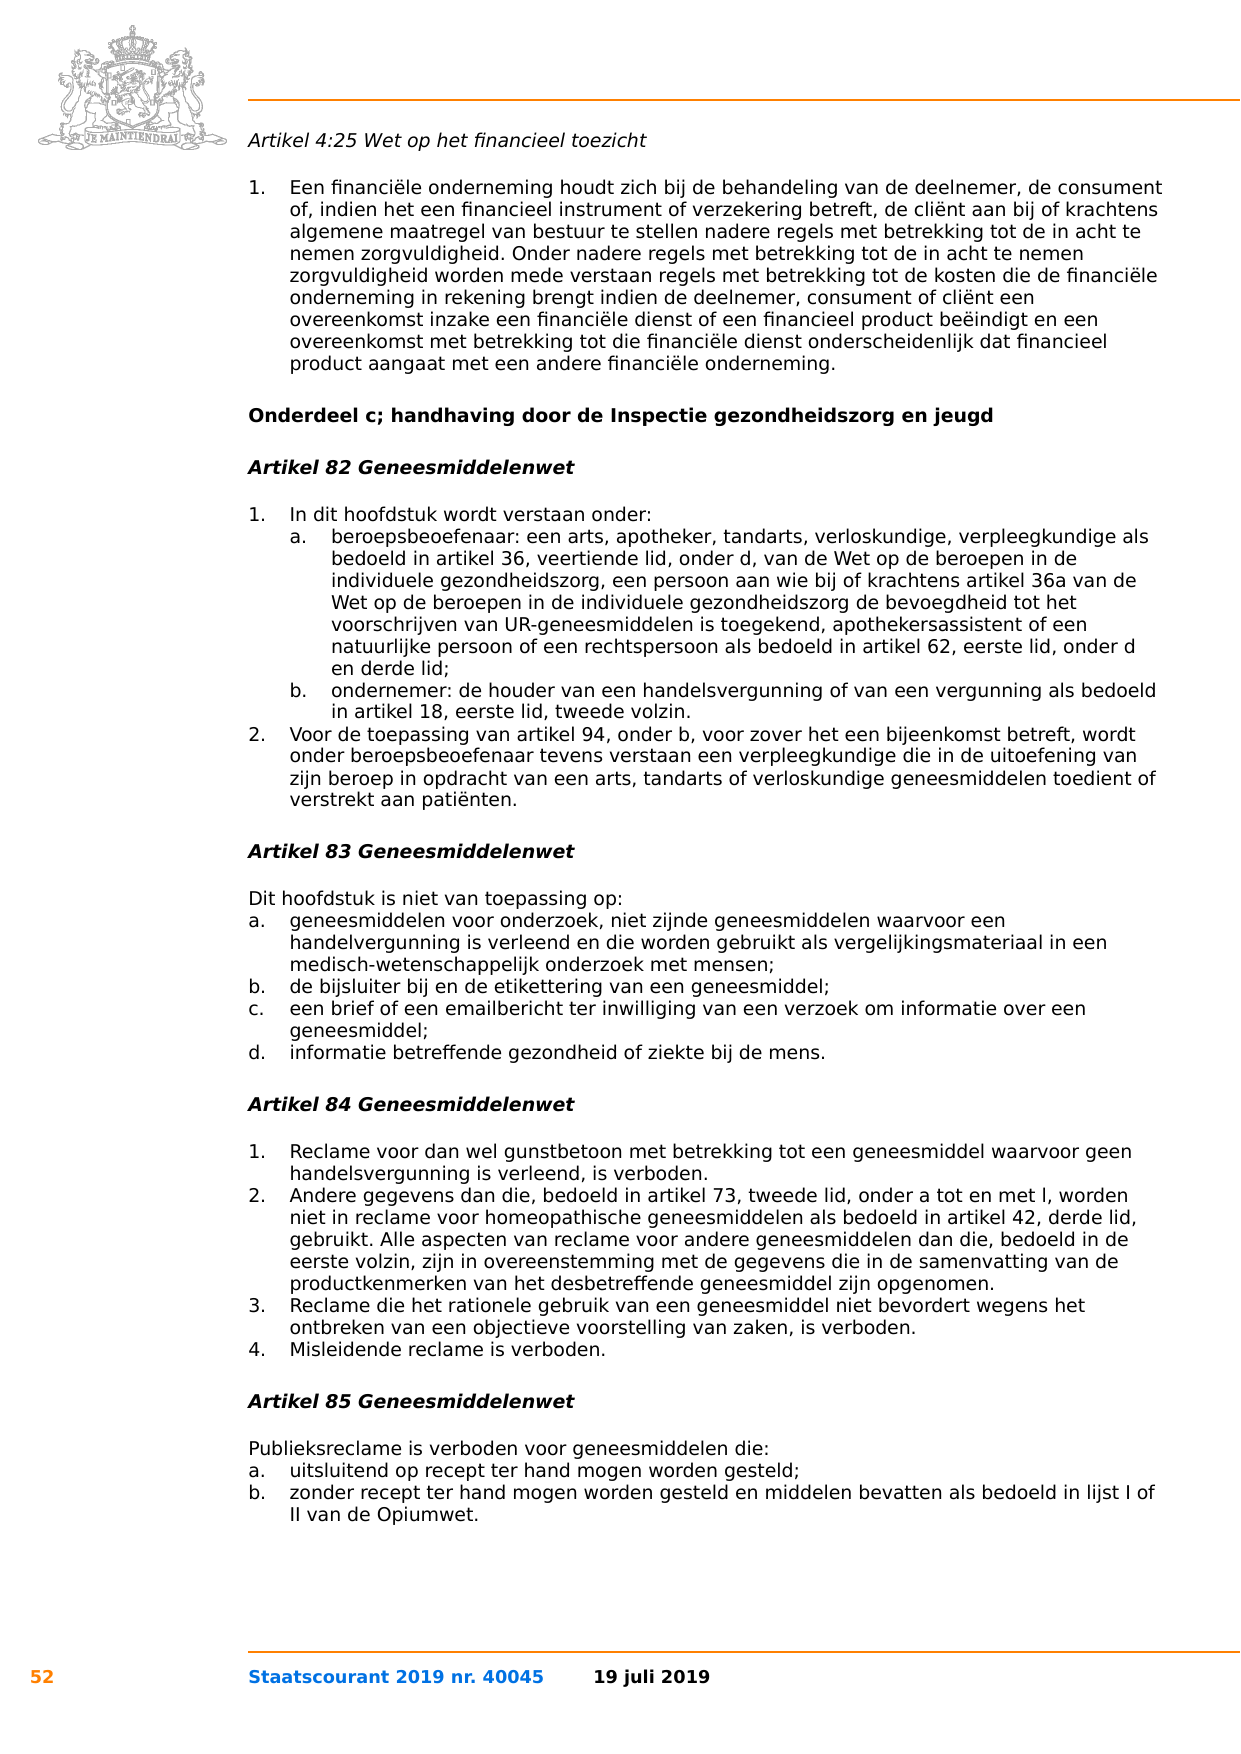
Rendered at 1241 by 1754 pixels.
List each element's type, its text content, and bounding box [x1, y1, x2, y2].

subtitle Onderdeel c; handhaving door de Inspectie gezondheidszorg en jeugd [248, 405, 1163, 427]
text 3. Reclame die het rationele gebruik van een geneesmiddel niet bevordert wegens het ontbreken van een objectieve voorstelling van zaken, is verboden. [248, 1295, 1163, 1339]
text 1. Reclame voor dan wel gunstbetoon met betrekking tot een geneesmiddel waarvoor geen handelsvergunning is verleend, is verboden. [248, 1141, 1163, 1185]
text b. ondernemer: de houder van een handelsvergunning of van een vergunning als bedoeld in artikel 18, eerste lid, tweede volzin. [289, 679, 1163, 723]
text a. geneesmiddelen voor onderzoek, niet zijnde geneesmiddelen waarvoor een handelvergunning is verleend en die worden gebruikt als vergelijkingsmateriaal in een medisch-wetenschappelijk onderzoek met mensen; [248, 910, 1163, 976]
text a. beroepsbeoefenaar: een arts, apotheker, tandarts, verloskundige, verpleegkundige als bedoeld in artikel 36, veertiende lid, onder d, van de Wet op de beroepen in de individuele gezondheidszorg, een persoon aan wie bij of krachtens artikel 36a van de Wet op de beroepen in de individuele gezondheidszorg de bevoegdheid tot het voorschrijven van UR-geneesmiddelen is toegekend, apothekersassistent of een natuurlijke persoon of een rechtspersoon als bedoeld in artikel 62, eerste lid, onder d en derde lid; [289, 526, 1163, 679]
subtitle Artikel 82 Geneesmiddelenwet [248, 457, 1163, 479]
text c. een brief of een emailbericht ter inwilliging van een verzoek om informatie over een geneesmiddel; [248, 998, 1163, 1042]
text b. de bijsluiter bij en de etikettering van een geneesmiddel; [248, 976, 1163, 998]
text d. informatie betreffende gezondheid of ziekte bij de mens. [248, 1042, 1163, 1064]
text 1. In dit hoofdstuk wordt verstaan onder: [248, 504, 1163, 526]
text 1. Een financiële onderneming houdt zich bij de behandeling van de deelnemer, de consument of, indien het een financieel instrument of verzekering betreft, de cliënt aan bij of krachtens algemene maatregel van bestuur te stellen nadere regels met betrekking tot de in acht te nemen zorgvuldigheid. Onder nadere regels met betrekking tot de in acht te nemen zorgvuldigheid worden mede verstaan regels met betrekking tot de kosten die de financiële onderneming in rekening brengt indien de deelnemer, consument of cliënt een overeenkomst inzake een financiële dienst of een financieel product beëindigt en een overeenkomst met betrekking tot die financiële dienst onderscheidenlijk dat financieel product aangaat met een andere financiële onderneming. [248, 177, 1163, 375]
text a. uitsluitend op recept ter hand mogen worden gesteld; [248, 1460, 1163, 1482]
subtitle Artikel 83 Geneesmiddelenwet [248, 841, 1163, 863]
text 4. Misleidende reclame is verboden. [248, 1339, 1163, 1361]
text Publieksreclame is verboden voor geneesmiddelen die: [248, 1438, 1163, 1460]
text Dit hoofdstuk is niet van toepassing op: [248, 888, 1163, 910]
text b. zonder recept ter hand mogen worden gesteld en middelen bevatten als bedoeld in lijst I of II van de Opiumwet. [248, 1482, 1163, 1526]
text 2. Andere gegevens dan die, bedoeld in artikel 73, tweede lid, onder a tot en met l, worden niet in reclame voor homeopathische geneesmiddelen als bedoeld in artikel 42, derde lid, gebruikt. Alle aspecten van reclame voor andere geneesmiddelen dan die, bedoeld in de eerste volzin, zijn in overeenstemming met de gegevens die in de samenvatting van de productkenmerken van het desbetreffende geneesmiddel zijn opgenomen. [248, 1185, 1163, 1295]
picture [38, 25, 227, 150]
subtitle Artikel 4:25 Wet op het financieel toezicht [248, 130, 1163, 152]
subtitle Artikel 85 Geneesmiddelenwet [248, 1391, 1163, 1413]
text 2. Voor de toepassing van artikel 94, onder b, voor zover het een bijeenkomst betreft, wordt onder beroepsbeoefenaar tevens verstaan een verpleegkundige die in de uitoefening van zijn beroep in opdracht van een arts, tandarts of verloskundige geneesmiddelen toedient of verstrekt aan patiënten. [248, 723, 1163, 811]
subtitle Artikel 84 Geneesmiddelenwet [248, 1094, 1163, 1116]
